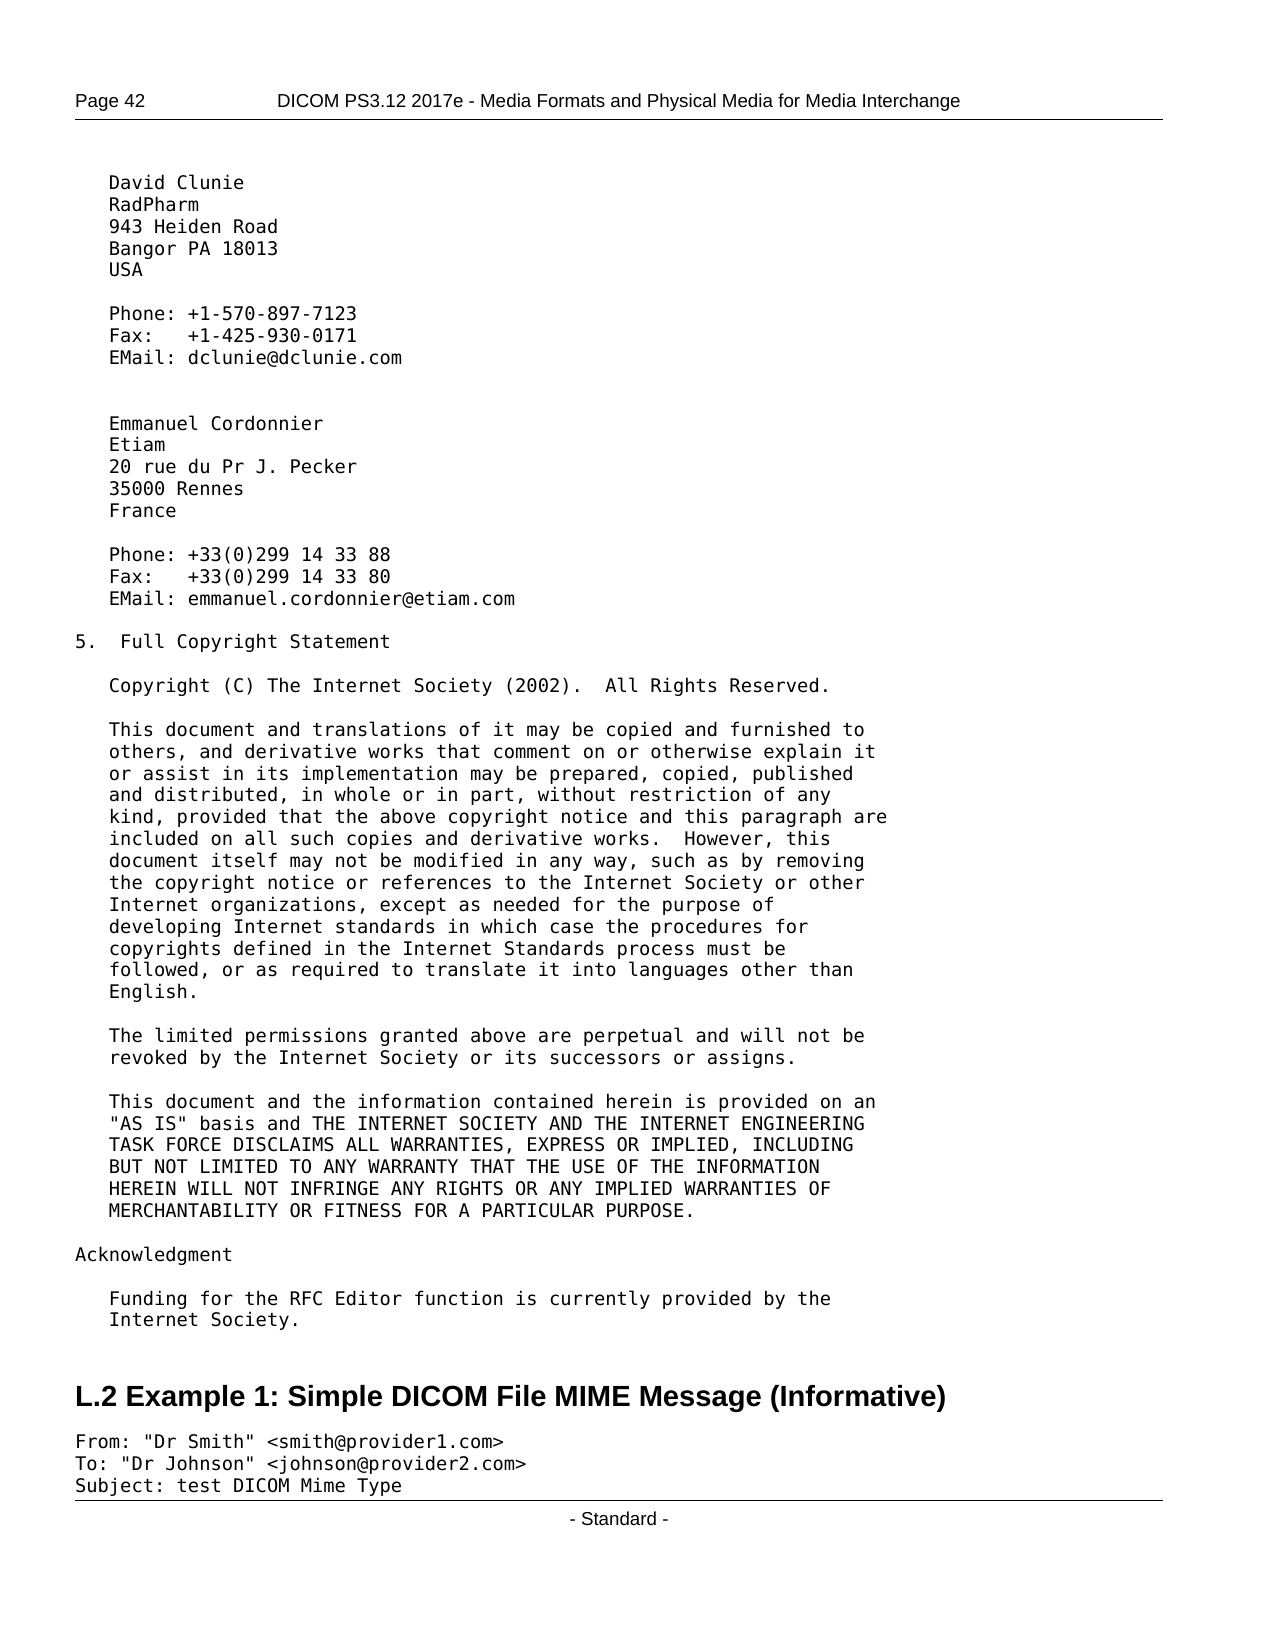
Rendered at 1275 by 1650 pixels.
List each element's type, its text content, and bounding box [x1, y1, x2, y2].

text L.2 Example 1: Simple DICOM File MIME Message (Informative) [75, 1379, 1162, 1412]
text David Clunie RadPharm 943 Heiden Road Bangor PA 18013 USA Phone: +1-570-897-7123 Fax: +1-425-930-0171 EMail: dclunie@dclunie.com Emmanuel Cordonnier Etiam 20 rue du Pr J. Pecker 35000 Rennes France Phone: +33(0)299 14 33 88 Fax: +33(0)299 14 33 80 EMail: emmanuel.cordonnier@etiam.com 5. Full Copyright Statement Copyright (C) The Internet Society (2002). All Rights Reserved. This document and translations of it may be copied and furnished to others, and derivative works that comment on or otherwise explain it or assist in its implementation may be prepared, copied, published and distributed, in whole or in part, without restriction of any kind, provided that the above copyright notice and this paragraph are included on all such copies and derivative works. However, this document itself may not be modified in any way, such as by removing the copyright notice or references to the Internet Society or other Internet organizations, except as needed for the purpose of developing Internet standards in which case the procedures for copyrights defined in the Internet Standards process must be followed, or as required to translate it into languages other than English. The limited permissions granted above are perpetual and will not be revoked by the Internet Society or its successors or assigns. This document and the information contained herein is provided on an "AS IS" basis and THE INTERNET SOCIETY AND THE INTERNET ENGINEERING TASK FORCE DISCLAIMS ALL WARRANTIES, EXPRESS OR IMPLIED, INCLUDING BUT NOT LIMITED TO ANY WARRANTY THAT THE USE OF THE INFORMATION HEREIN WILL NOT INFRINGE ANY RIGHTS OR ANY IMPLIED WARRANTIES OF MERCHANTABILITY OR FITNESS FOR A PARTICULAR PURPOSE. Acknowledgment Funding for the RFC Editor function is currently provided by the Internet Society. [75, 150, 1162, 1360]
text From: "Dr Smith" <smith@provider1.com> To: "Dr Johnson" <johnson@provider2.com> Subject: test DICOM Mime Type [75, 1431, 1162, 1497]
